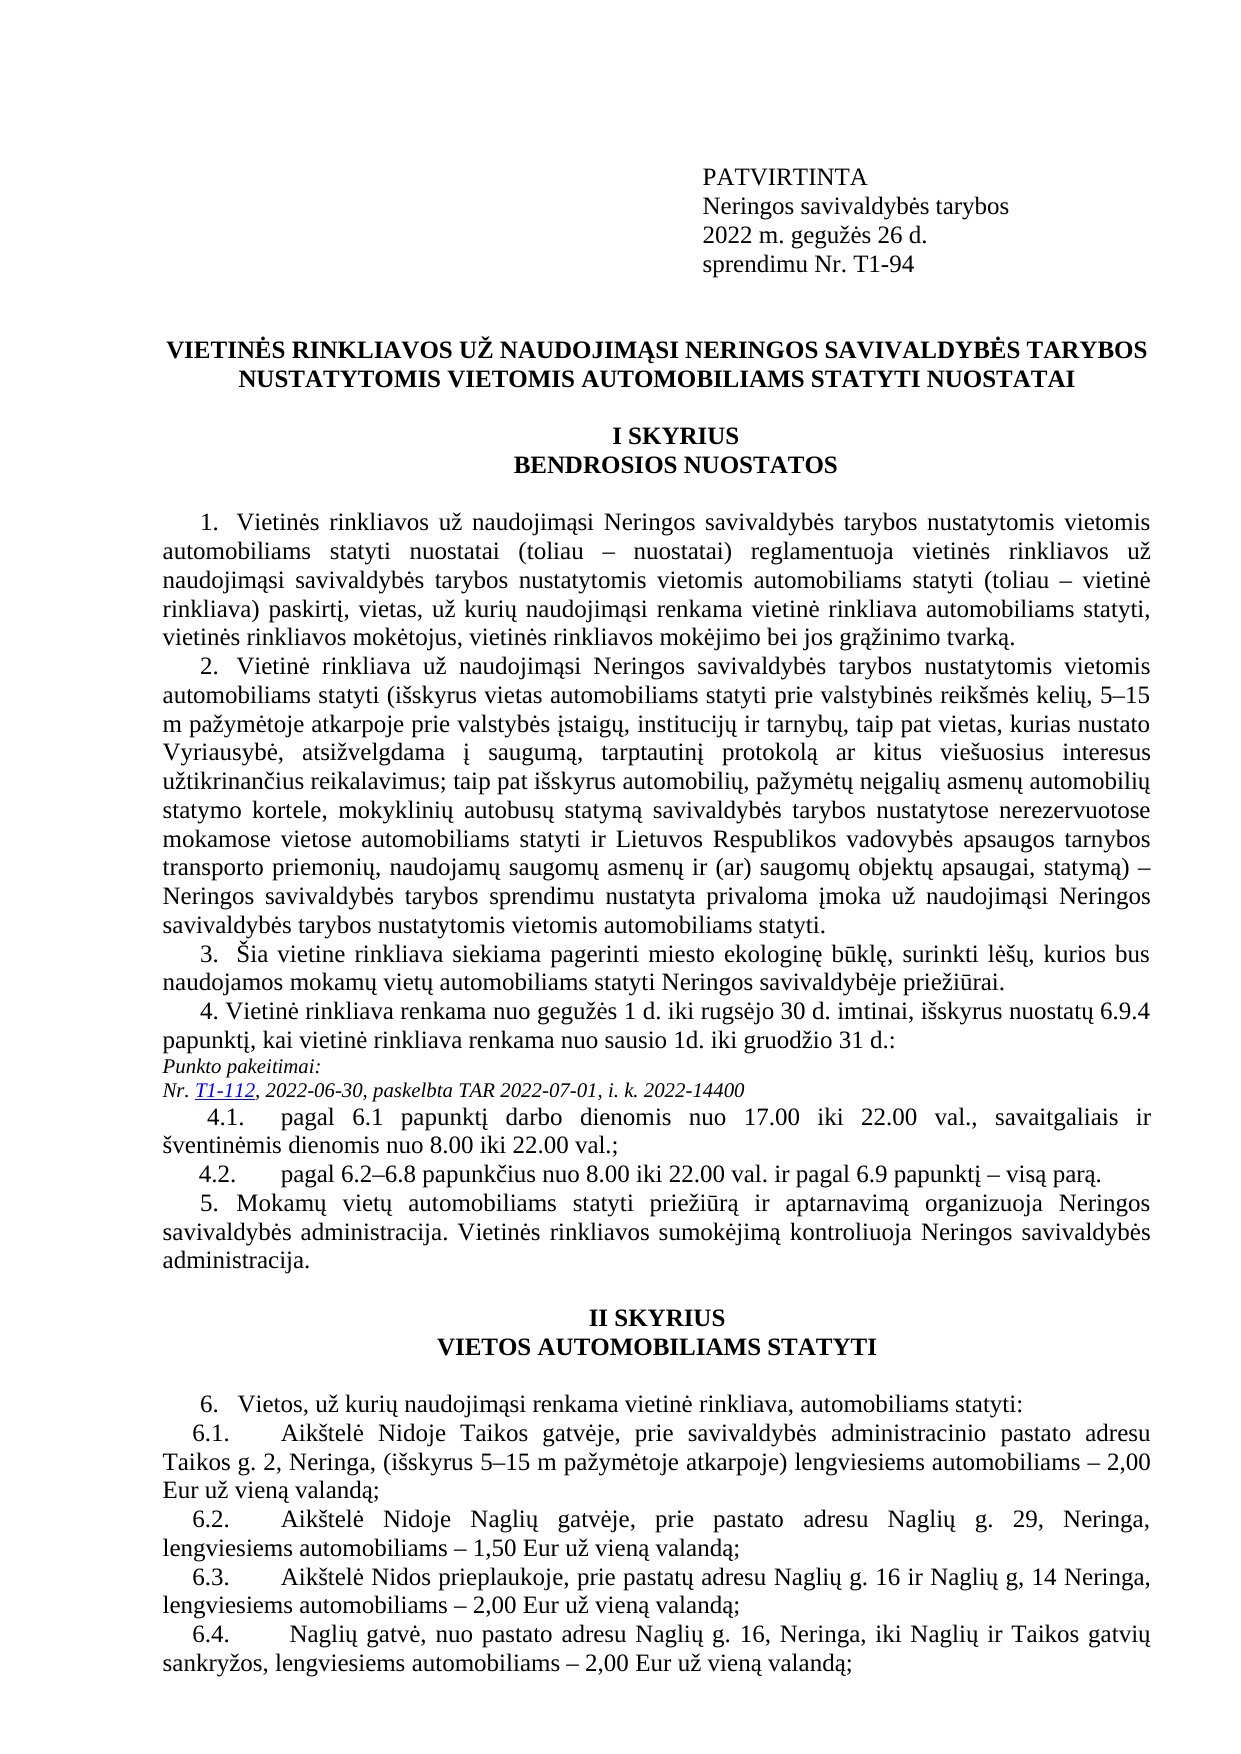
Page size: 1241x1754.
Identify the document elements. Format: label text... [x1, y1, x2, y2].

text VIETOS AUTOMOBILIAMS STATYTI [162, 1332, 1152, 1361]
text Neringos savivaldybės tarybos [702, 191, 1146, 220]
text VIETINĖS RINKLIAVOS UŽ NAUDOJIMĄSI NERINGOS SAVIVALDYBĖS TARYBOS NUSTATYTOMIS VIETOMIS AUTOMOBILIAMS STATYTI NUOSTATAI [162, 335, 1152, 392]
text 2022 m. gegužės 26 d. [702, 220, 1146, 249]
text Nr. T1-112, 2022-06-30, paskelbta TAR 2022-07-01, i. k. 2022-14400 [162, 1078, 1152, 1102]
text 1. Vietinės rinkliavos už naudojimąsi Neringos savivaldybės tarybos nustatytomis vietomis automobiliams statyti nuostatai (toliau – nuostatai) reglamentuoja vietinės rinkliavos už naudojimąsi savivaldybės tarybos nustatytomis vietomis automobiliams statyti (toliau – vietinė rinkliava) paskirtį, vietas, už kurių naudojimąsi renkama vietinė rinkliava automobiliams statyti, vietinės rinkliavos mokėtojus, vietinės rinkliavos mokėjimo bei jos grąžinimo tvarką. [162, 507, 1152, 651]
text Punkto pakeitimai: [162, 1054, 1152, 1078]
text I SKYRIUS [199, 421, 1152, 450]
text 6. Vietos, už kurių naudojimąsi renkama vietinė rinkliava, automobiliams statyti: [200, 1389, 1152, 1418]
text 3. Šia vietine rinkliava siekiama pagerinti miesto ekologinę būklę, surinkti lėšų, kurios bus naudojamos mokamų vietų automobiliams statyti Neringos savivaldybėje priežiūrai. [162, 939, 1152, 996]
text PATVIRTINTA [702, 162, 1146, 191]
text 4.1. pagal 6.1 papunktį darbo dienomis nuo 17.00 iki 22.00 val., savaitgaliais ir šventinėmis dienomis nuo 8.00 iki 22.00 val.; [162, 1102, 1152, 1159]
text 6.1. Aikštelė Nidoje Taikos gatvėje, prie savivaldybės administracinio pastato adresu Taikos g. 2, Neringa, (išskyrus 5–15 m pažymėtoje atkarpoje) lengviesiems automobiliams – 2,00 Eur už vieną valandą; [162, 1418, 1152, 1504]
text 4.2. pagal 6.2–6.8 papunkčius nuo 8.00 iki 22.00 val. ir pagal 6.9 papunktį – visą parą. [162, 1159, 1152, 1188]
text 6.2. Aikštelė Nidoje Naglių gatvėje, prie pastato adresu Naglių g. 29, Neringa, lengviesiems automobiliams – 1,50 Eur už vieną valandą; [162, 1504, 1152, 1562]
text BENDROSIOS NUOSTATOS [199, 450, 1152, 479]
text sprendimu Nr. T1-94 [702, 249, 983, 277]
text II SKYRIUS [162, 1303, 1152, 1332]
text 6.4. Naglių gatvė, nuo pastato adresu Naglių g. 16, Neringa, iki Naglių ir Taikos gatvių sankryžos, lengviesiems automobiliams – 2,00 Eur už vieną valandą; [162, 1619, 1152, 1677]
text 4. Vietinė rinkliava renkama nuo gegužės 1 d. iki rugsėjo 30 d. imtinai, išskyrus nuostatų 6.9.4 papunktį, kai vietinė rinkliava renkama nuo sausio 1d. iki gruodžio 31 d.: [162, 996, 1152, 1054]
text 5. Mokamų vietų automobiliams statyti priežiūrą ir aptarnavimą organizuoja Neringos savivaldybės administracija. Vietinės rinkliavos sumokėjimą kontroliuoja Neringos savivaldybės administracija. [162, 1188, 1152, 1274]
text 6.3. Aikštelė Nidos prieplaukoje, prie pastatų adresu Naglių g. 16 ir Naglių g, 14 Neringa, lengviesiems automobiliams – 2,00 Eur už vieną valandą; [162, 1562, 1152, 1619]
text 2. Vietinė rinkliava už naudojimąsi Neringos savivaldybės tarybos nustatytomis vietomis automobiliams statyti (išskyrus vietas automobiliams statyti prie valstybinės reikšmės kelių, 5–15 m pažymėtoje atkarpoje prie valstybės įstaigų, institucijų ir tarnybų, taip pat vietas, kurias nustato Vyriausybė, atsižvelgdama į saugumą, tarptautinį protokolą ar kitus viešuosius interesus užtikrinančius reikalavimus; taip pat išskyrus automobilių, pažymėtų neįgalių asmenų automobilių statymo kortele, mokyklinių autobusų statymą savivaldybės tarybos nustatytose nerezervuotose mokamose vietose automobiliams statyti ir Lietuvos Respublikos vadovybės apsaugos tarnybos transporto priemonių, naudojamų saugomų asmenų ir (ar) saugomų objektų apsaugai, statymą) – Neringos savivaldybės tarybos sprendimu nustatyta privaloma įmoka už naudojimąsi Neringos savivaldybės tarybos nustatytomis vietomis automobiliams statyti. [162, 651, 1152, 939]
